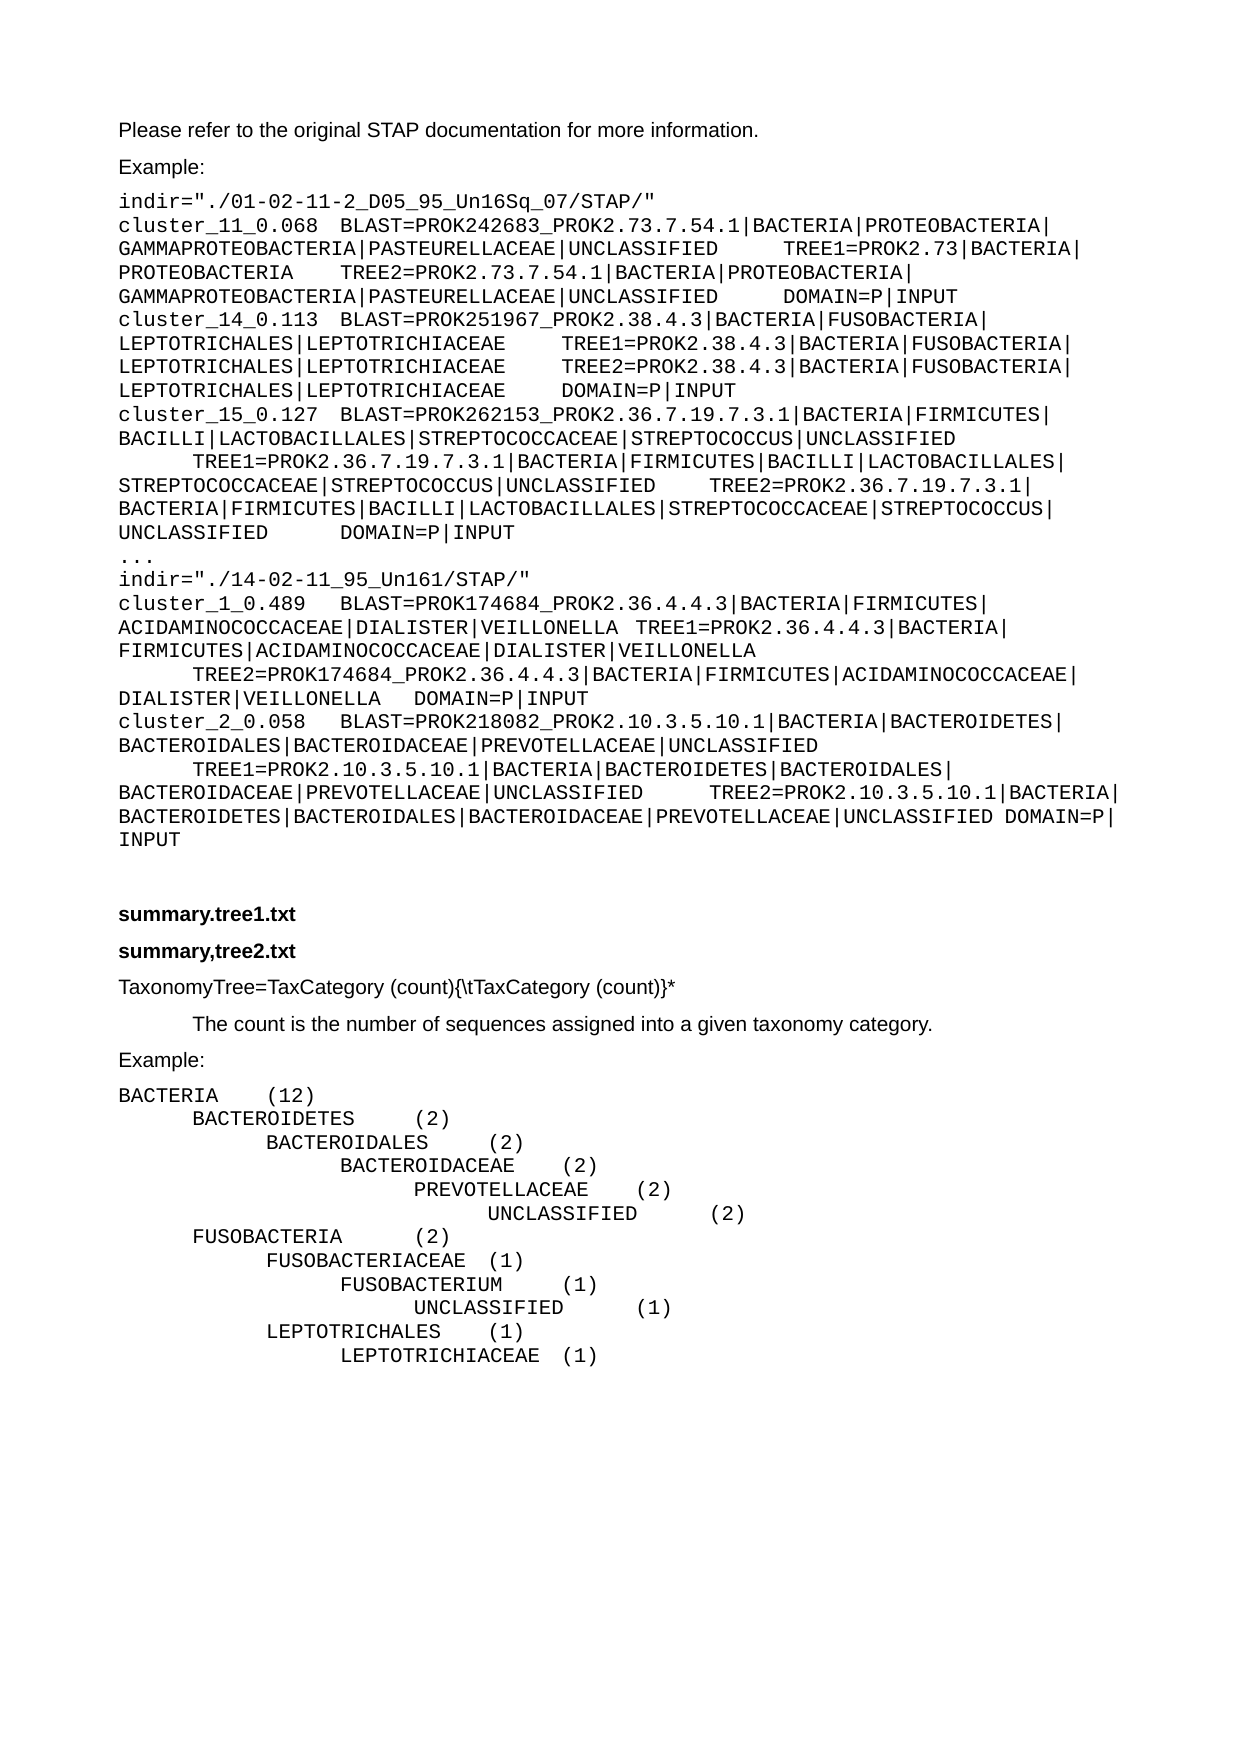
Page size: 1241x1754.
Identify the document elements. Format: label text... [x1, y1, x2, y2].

text Please refer to the original STAP documentation for more information. [118, 118, 1122, 142]
text summary.tree1.txt [118, 902, 1122, 926]
text summary,tree2.txt [118, 938, 1122, 962]
text Example: [118, 154, 1122, 178]
text Example: [118, 1048, 1122, 1072]
text TaxonomyTree=TaxCategory (count){\tTaxCategory (count)}* [118, 975, 1122, 999]
text BACTERIA (12) BACTEROIDETES (2) BACTEROIDALES (2) BACTEROIDACEAE (2) PREVOTELLACEAE (2) UNCLASSIFIED (2) FUSOBACTERIA (2) FUSOBACTERIACEAE (1) FUSOBACTERIUM (1) UNCLASSIFIED (1) LEPTOTRICHALES (1) LEPTOTRICHIACEAE (1) [118, 1084, 1122, 1368]
text The count is the number of sequences assigned into a given taxonomy category. [118, 1011, 1122, 1036]
text indir="./01-02-11-2_D05_95_Un16Sq_07/STAP/" cluster_11_0.068 BLAST=PROK242683_PROK2.73.7.54.1|BACTERIA|PROTEOBACTERIA|GAMMAPROTEOBACTERIA|PASTEURELLACEAE|UNCLASSIFIED TREE1=PROK2.73|BACTERIA|PROTEOBACTERIA TREE2=PROK2.73.7.54.1|BACTERIA|PROTEOBACTERIA|GAMMAPROTEOBACTERIA|PASTEURELLACEAE|UNCLASSIFIED DOMAIN=P|INPUT cluster_14_0.113 BLAST=PROK251967_PROK2.38.4.3|BACTERIA|FUSOBACTERIA|LEPTOTRICHALES|LEPTOTRICHIACEAE TREE1=PROK2.38.4.3|BACTERIA|FUSOBACTERIA|LEPTOTRICHALES|LEPTOTRICHIACEAE TREE2=PROK2.38.4.3|BACTERIA|FUSOBACTERIA|LEPTOTRICHALES|LEPTOTRICHIACEAE DOMAIN=P|INPUT cluster_15_0.127 BLAST=PROK262153_PROK2.36.7.19.7.3.1|BACTERIA|FIRMICUTES|BACILLI|LACTOBACILLALES|STREPTOCOCCACEAE|STREPTOCOCCUS|UNCLASSIFIED TREE1=PROK2.36.7.19.7.3.1|BACTERIA|FIRMICUTES|BACILLI|LACTOBACILLALES|STREPTOCOCCACEAE|STREPTOCOCCUS|UNCLASSIFIED TREE2=PROK2.36.7.19.7.3.1|BACTERIA|FIRMICUTES|BACILLI|LACTOBACILLALES|STREPTOCOCCACEAE|STREPTOCOCCUS|UNCLASSIFIED DOMAIN=P|INPUT ... indir="./14-02-11_95_Un161/STAP/" cluster_1_0.489 BLAST=PROK174684_PROK2.36.4.4.3|BACTERIA|FIRMICUTES|ACIDAMINOCOCCACEAE|DIALISTER|VEILLONELLA TREE1=PROK2.36.4.4.3|BACTERIA|FIRMICUTES|ACIDAMINOCOCCACEAE|DIALISTER|VEILLONELLA TREE2=PROK174684_PROK2.36.4.4.3|BACTERIA|FIRMICUTES|ACIDAMINOCOCCACEAE|DIALISTER|VEILLONELLA DOMAIN=P|INPUT cluster_2_0.058 BLAST=PROK218082_PROK2.10.3.5.10.1|BACTERIA|BACTEROIDETES|BACTEROIDALES|BACTEROIDACEAE|PREVOTELLACEAE|UNCLASSIFIED TREE1=PROK2.10.3.5.10.1|BACTERIA|BACTEROIDETES|BACTEROIDALES|BACTEROIDACEAE|PREVOTELLACEAE|UNCLASSIFIED TREE2=PROK2.10.3.5.10.1|BACTERIA|BACTEROIDETES|BACTEROIDALES|BACTEROIDACEAE|PREVOTELLACEAE|UNCLASSIFIED DOMAIN=P|INPUT [118, 191, 1122, 853]
